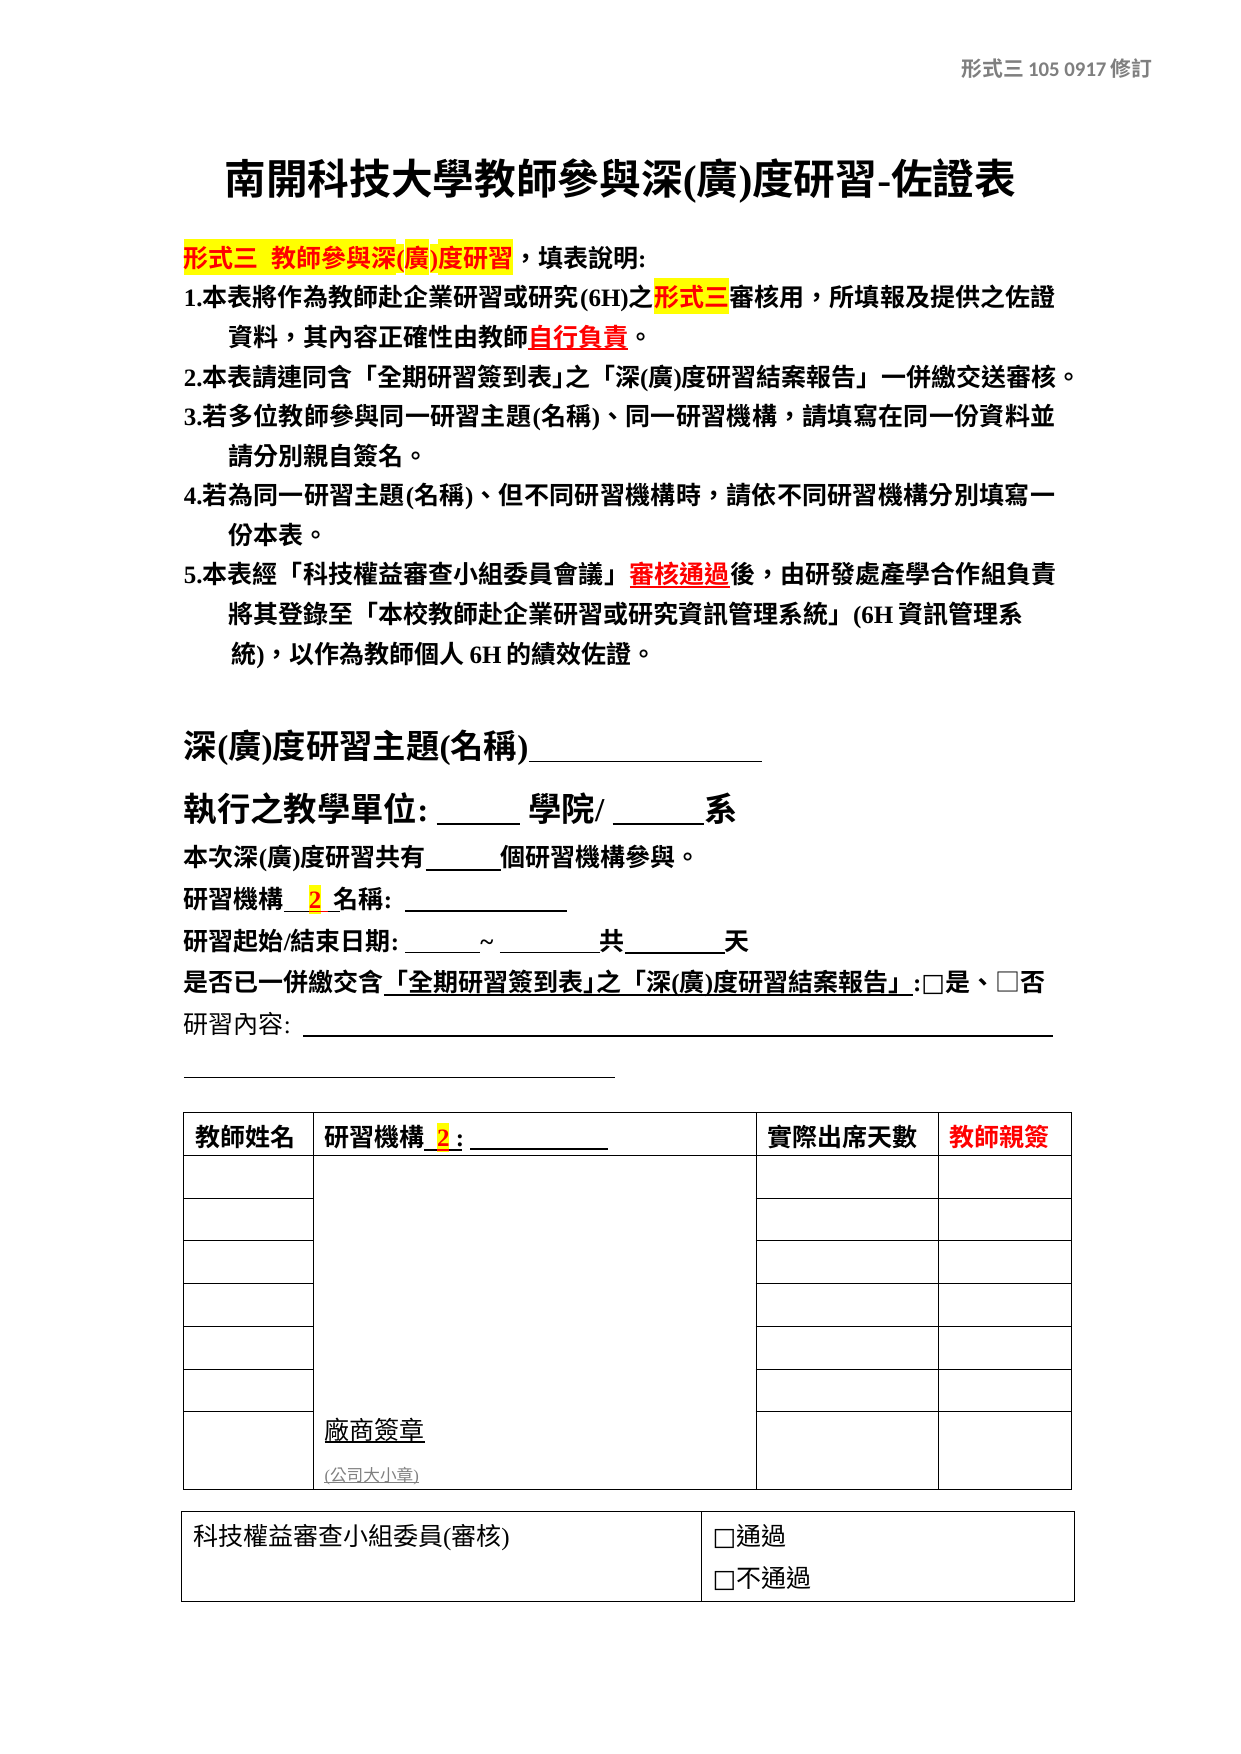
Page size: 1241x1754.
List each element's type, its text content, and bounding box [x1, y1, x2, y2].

table_cell [757, 1284, 938, 1326]
text 深(廣)度研習主題(名稱) [184, 708, 1057, 771]
text 1.本表將作為教師赴企業研習或研究(6H)之形式三審核用，所填報及提供之佐證資料，其內容正確性由教師自行負責。 [184, 275, 1057, 354]
table_cell [757, 1241, 938, 1283]
text 執行之教學單位: 學院/ 系 [184, 771, 1057, 833]
table_header 教師姓名 [184, 1113, 313, 1155]
table_cell [184, 1370, 313, 1411]
table_cell [757, 1412, 938, 1489]
text 本次深(廣)度研習共有 個研習機構參與。 [184, 833, 1057, 875]
table_cell [939, 1370, 1071, 1411]
text 形式三 教師參與深(廣)度研習，填表說明: [184, 238, 1057, 275]
table_cell [939, 1327, 1071, 1368]
table_cell [184, 1284, 313, 1326]
text 是否已一併繳交含「全期研習簽到表｣之「深(廣)度研習結案報告」:□是、□否 [184, 958, 1057, 1000]
table_cell [939, 1412, 1071, 1489]
table_cell [757, 1370, 938, 1411]
table_cell [184, 1199, 313, 1240]
text 統)，以作為教師個人6H的績效佐證。 [231, 631, 1057, 671]
table_header 研習機構 2 : [314, 1113, 756, 1155]
text 研習機構 2 名稱: [184, 875, 1057, 917]
table_cell [184, 1241, 313, 1283]
table_cell [939, 1156, 1071, 1198]
table_cell [184, 1412, 313, 1489]
table_cell [757, 1327, 938, 1368]
table_header 科技權益審查小組委員(審核) [182, 1512, 701, 1601]
table_header 實際出席天數 [757, 1113, 938, 1155]
table_cell [184, 1156, 313, 1198]
table_cell [757, 1156, 938, 1198]
text 形式三105 0917修訂 [961, 52, 1184, 82]
text 5.本表經「科技權益審查小組委員會議」審核通過後，由研發處產學合作組負責將其登錄至「本校教師赴企業研習或研究資訊管理系統」(6H資訊管理系 [184, 552, 1057, 631]
table_header 教師親簽 [939, 1113, 1071, 1155]
table_cell [757, 1199, 938, 1240]
table_cell [939, 1241, 1071, 1283]
table_cell [184, 1327, 313, 1368]
text 南開科技大學教師參與深(廣)度研習-佐證表 [184, 145, 1057, 207]
table_cell [939, 1199, 1071, 1240]
table_cell 廠商簽章 (公司大小章) [314, 1156, 756, 1489]
table_header □通過 □不通過 [702, 1512, 1074, 1601]
text 2.本表請連同含「全期研習簽到表｣之「深(廣)度研習結案報告」一併繳交送審核。 [184, 354, 1057, 394]
table_cell [939, 1284, 1071, 1326]
text 3.若多位教師參與同一研習主題(名稱)、同一研習機構，請填寫在同一份資料並請分別親自簽名。 [184, 394, 1057, 473]
text 4.若為同一研習主題(名稱)、但不同研習機構時，請依不同研習機構分別填寫一份本表。 [184, 473, 1057, 552]
text 研習起始/結束日期: ~ 共 天 [184, 917, 1057, 958]
text 研習內容: [184, 1000, 1057, 1042]
